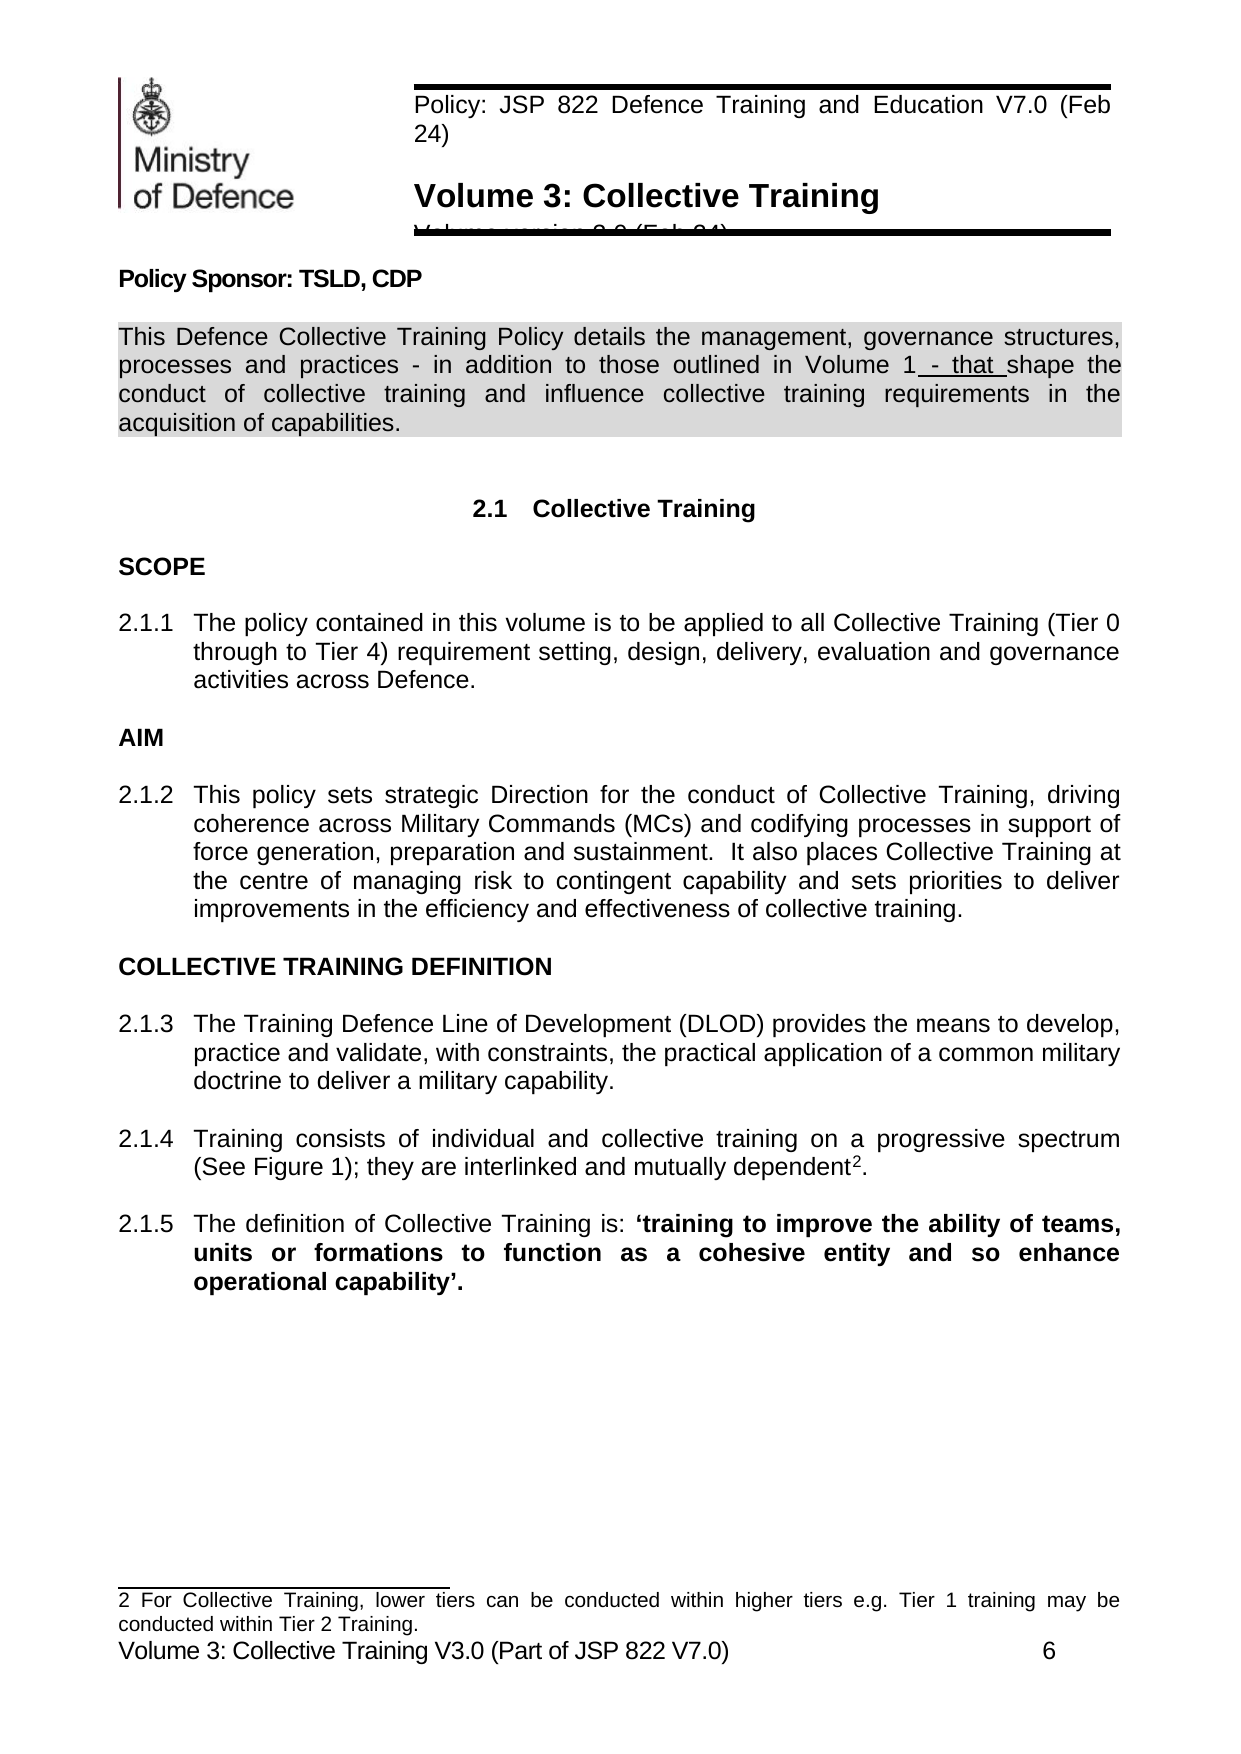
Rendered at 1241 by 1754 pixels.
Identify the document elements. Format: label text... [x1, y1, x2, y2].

subtitle Training consists of individual and collective training on a progressive spectrum (See Figure 1); they are interlinked and mutually dependent. [118, 1124, 1122, 1181]
title Policy Sponsor: TSLD, CDP [118, 264, 1122, 293]
text This Defence Collective Training Policy details the management, governance structures, processes and practices - in addition to those outlined in Volume 1 - that shape the conduct of collective training and influence collective training requirements in the acquisition of capabilities. [118, 322, 1122, 437]
text For Collective Training, lower tiers can be conducted within higher tiers e.g. Tier 1 training may be conducted within Tier 2 Training. [118, 1588, 1122, 1636]
subtitle The policy contained in this volume is to be applied to all Collective Training (Tier 0 through to Tier 4) requirement setting, design, delivery, evaluation and governance activities across Defence. [118, 609, 1122, 695]
subtitle Collective Training [472, 494, 1122, 523]
text SCOPE [118, 552, 1122, 580]
subtitle The definition of Collective Training is: ‘training to improve the ability of teams, units or formations to function as a cohesive entity and so enhance operational capability’. [118, 1210, 1122, 1296]
subtitle This policy sets strategic Direction for the conduct of Collective Training, driving coherence across Military Commands (MCs) and codifying processes in support of force generation, preparation and sustainment. It also places Collective Training at the centre of managing risk to contingent capability and sets priorities to deliver improvements in the efficiency and effectiveness of collective training. [118, 781, 1122, 924]
text AIM [118, 723, 1122, 752]
text COLLECTIVE TRAINING DEFINITION [118, 952, 1122, 981]
subtitle The Training Defence Line of Development (DLOD) provides the means to develop, practice and validate, with constraints, the practical application of a common military doctrine to deliver a military capability. [118, 1010, 1122, 1096]
